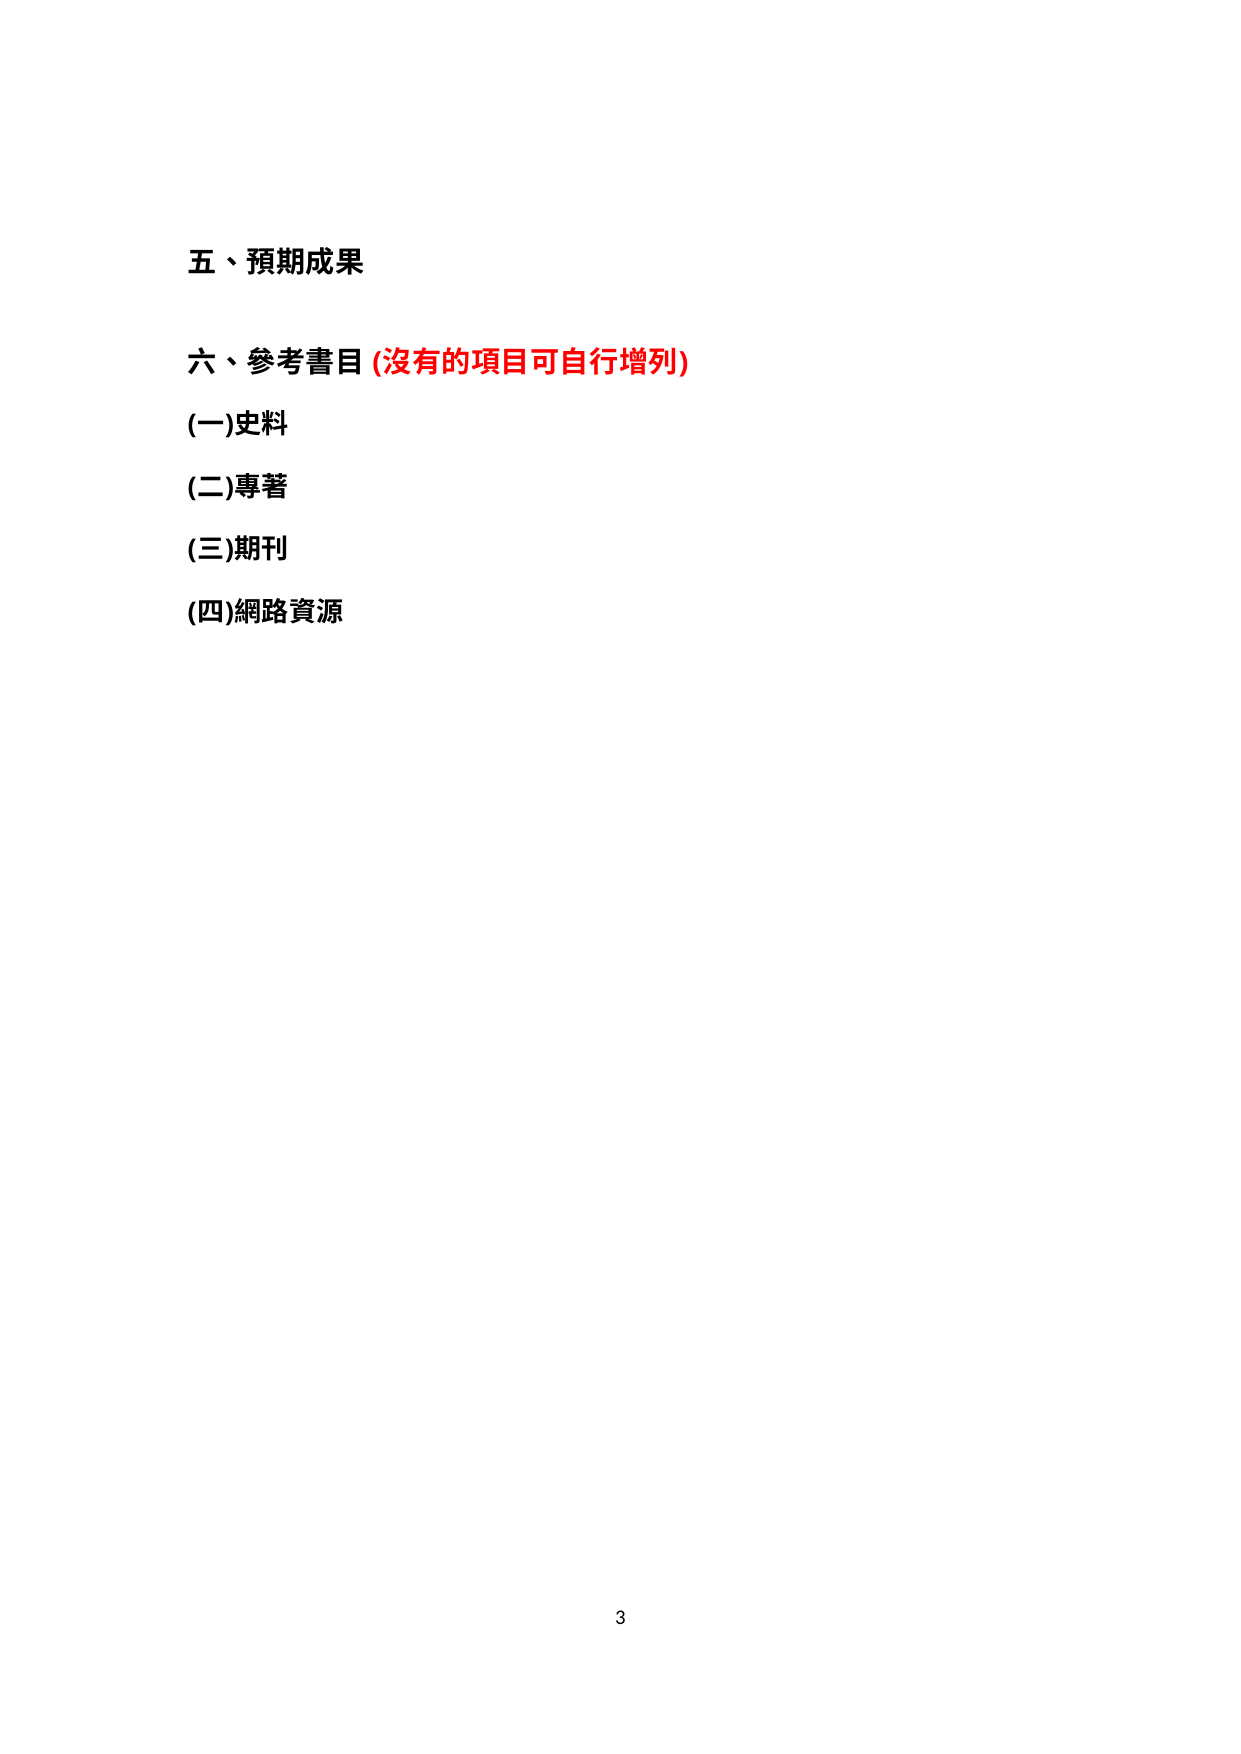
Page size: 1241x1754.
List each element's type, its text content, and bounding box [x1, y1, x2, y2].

text (二)專著 [187, 443, 1053, 505]
text (一)史料 [187, 380, 1053, 443]
text 五、預期成果 [187, 218, 1053, 280]
text (三)期刊 [187, 505, 1053, 568]
text 六、參考書目 (沒有的項目可自行增列) [187, 318, 1053, 380]
text (四)網路資源 [187, 568, 1053, 630]
